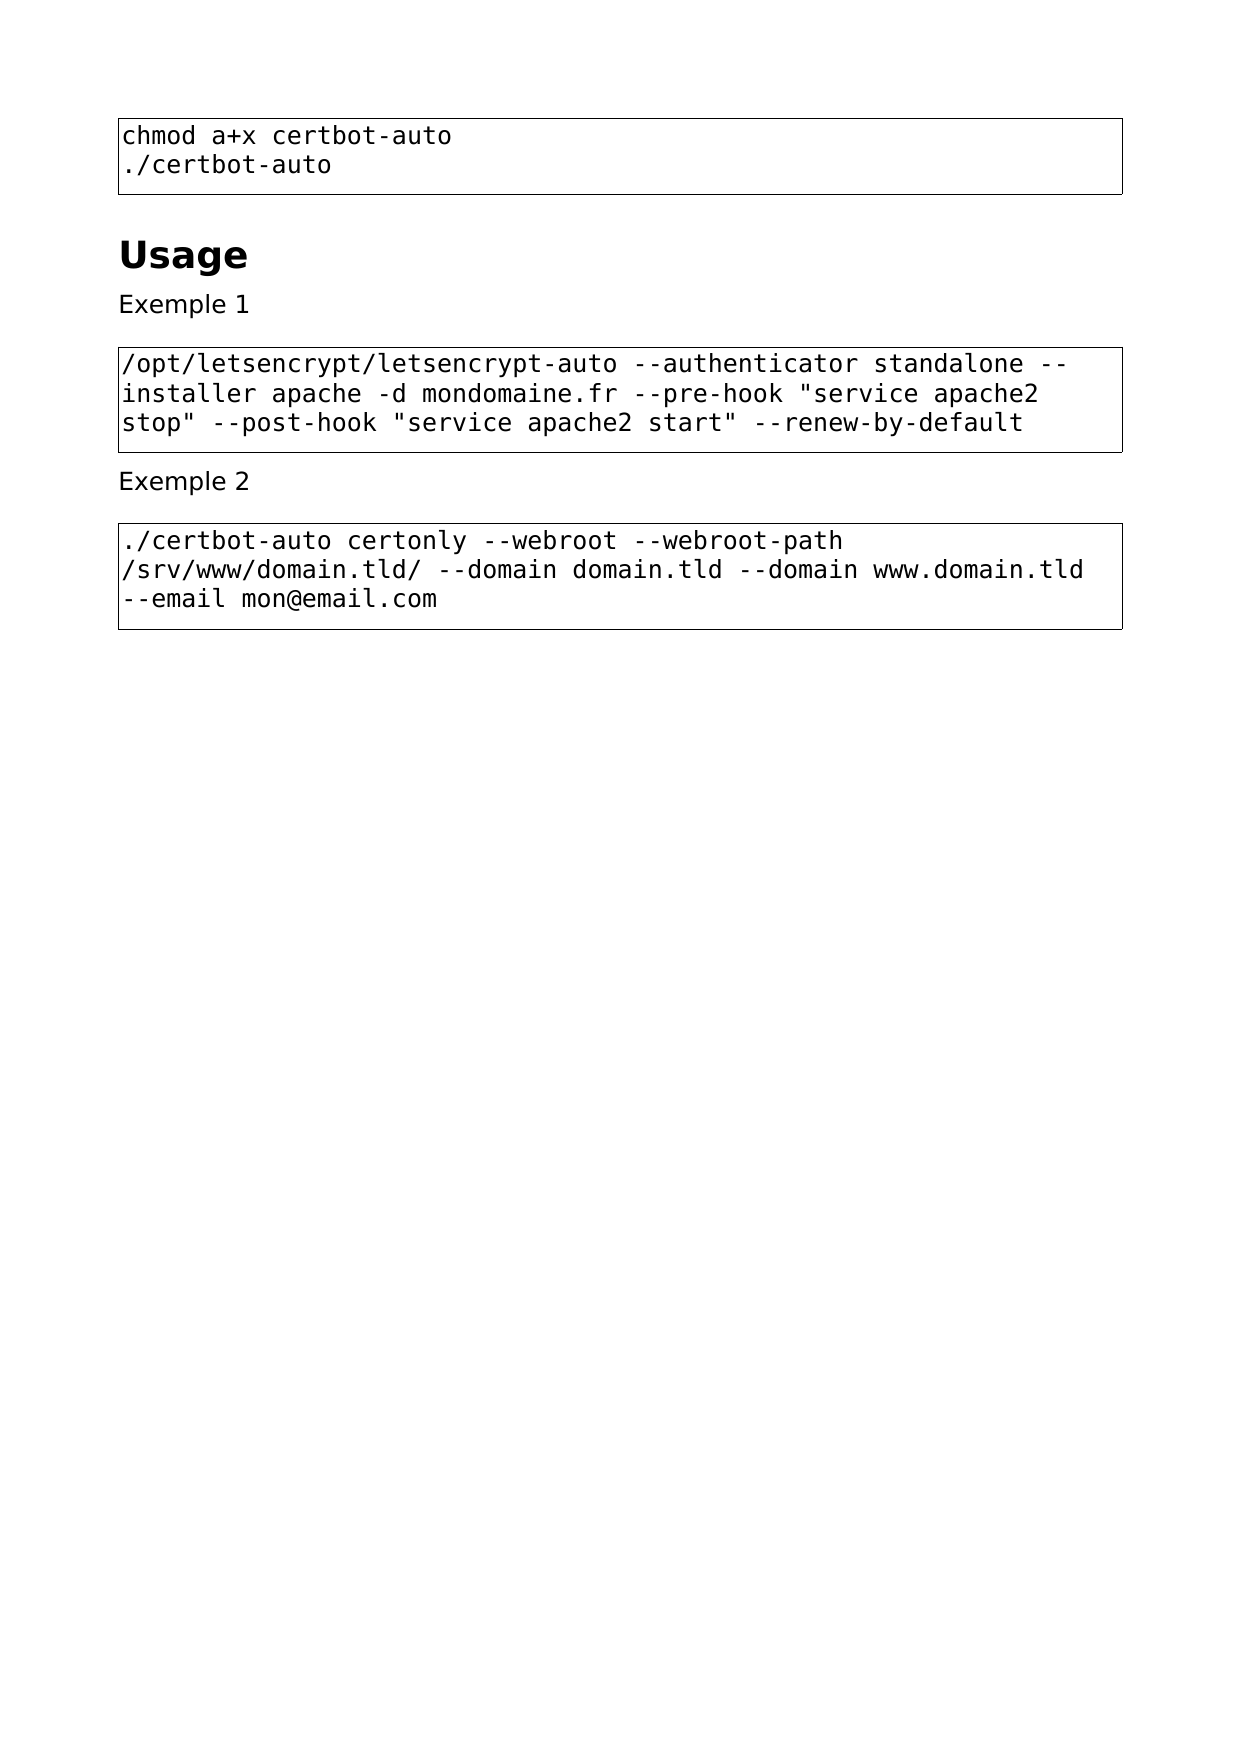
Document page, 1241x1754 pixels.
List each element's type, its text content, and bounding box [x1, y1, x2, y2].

table_header ./certbot-auto certonly --webroot --webroot-path /srv/www/domain.tld/ --domain domain.tld --domain www.domain.tld --email mon@email.com [119, 524, 1122, 628]
text Exemple 2 [118, 467, 1122, 496]
subtitle Usage [118, 234, 1122, 278]
table_header chmod a+x certbot-auto ./certbot-auto [119, 119, 1122, 194]
text Exemple 1 [118, 290, 1122, 319]
table_header /opt/letsencrypt/letsencrypt-auto --authenticator standalone --installer apache -d mondomaine.fr --pre-hook "service apache2 stop" --post-hook "service apache2 start" --renew-by-default [119, 348, 1122, 452]
